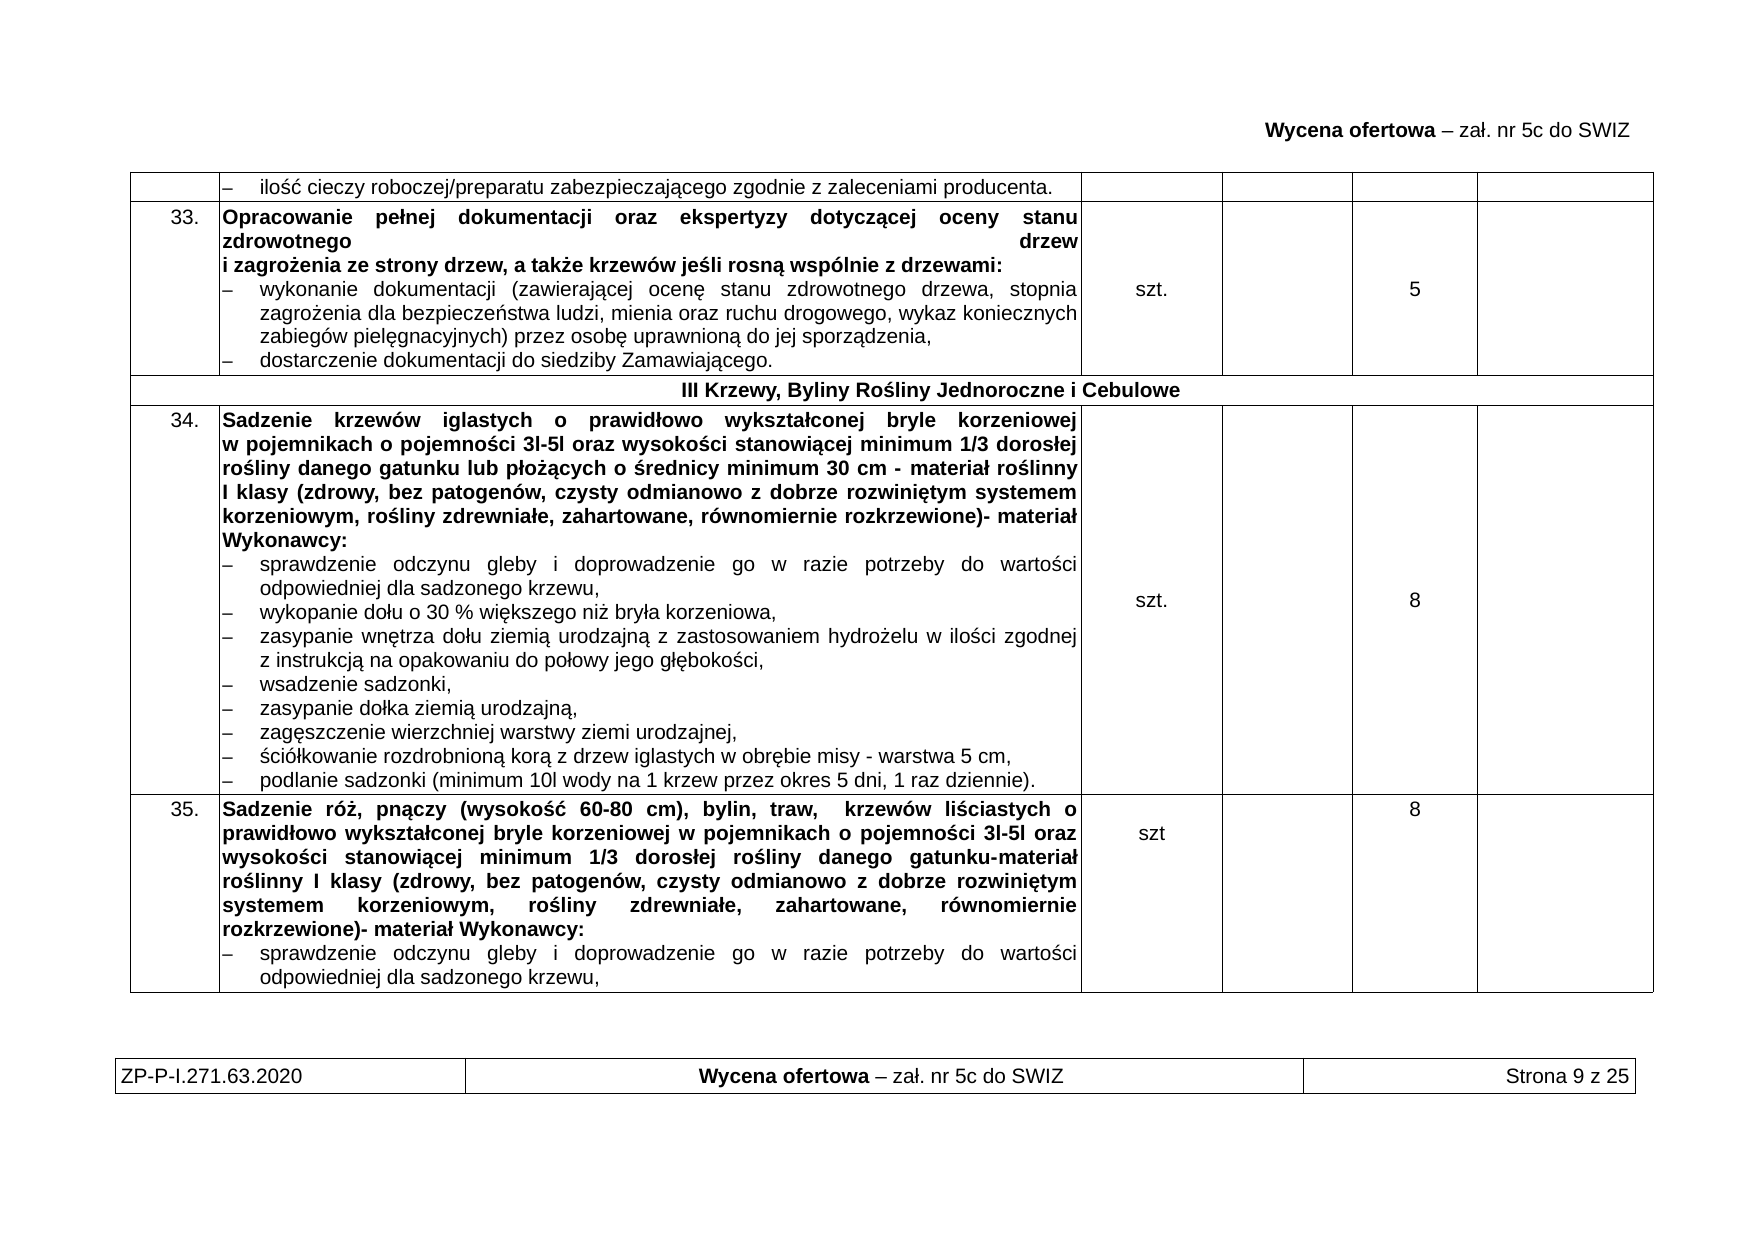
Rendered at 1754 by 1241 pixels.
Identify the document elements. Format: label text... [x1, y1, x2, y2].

table_cell Opracowanie pełnej dokumentacji oraz ekspertyzy dotyczącej oceny stanu zdrowotnego drzew i zagrożenia ze strony drzew, a także krzewów jeśli rosną wspólnie z drzewami: wykonanie dokumentacji (zawierającej ocenę stanu zdrowotnego drzewa, stopnia zagrożenia dla bezpieczeństwa ludzi, mienia oraz ruchu drogowego, wykaz koniecznych zabiegów pielęgnacyjnych) przez osobę uprawnioną do jej sporządzenia, dostarczenie dokumentacji do siedziby Zamawiającego. [220, 202, 1081, 375]
table_cell [1223, 406, 1352, 794]
table_cell [1082, 173, 1222, 201]
table_cell Sadzenie róż, pnączy (wysokość 60-80 cm), bylin, traw, krzewów liściastych o prawidłowo wykształconej bryle korzeniowej w pojemnikach o pojemności 3l-5l oraz wysokości stanowiącej minimum 1/3 dorosłej rośliny danego gatunku-materiał roślinny I klasy (zdrowy, bez patogenów, czysty odmianowo z dobrze rozwiniętym systemem korzeniowym, rośliny zdrewniałe, zahartowane, równomiernie rozkrzewione)- materiał Wykonawcy: sprawdzenie odczynu gleby i doprowadzenie go w razie potrzeby do wartości odpowiedniej dla sadzonego krzewu, wykopanie dołu o 30 % większego niż bryła korzeniowa, zasypanie wnętrza dołu ziemią urodzajną z zastosowaniem hydrożelu w ilości zgodnej z instrukcją na opakowaniu do połowy jego głębokości, wsadzenie sadzonki, zasypanie dołka ziemią urodzajną, zagęszczenie wierzchniej warstwy ziemi urodzajnej, uformowanie misy wokół sadzonki, ściółkowanie rozdrobnioną korą z drzew iglastych w obrębie misy, warstwa minimum 5 cm, podlanie sadzonki (minimum 10l wody na 1 krzew przez okres 5 dni, 1 raz dziennie), krzewy liściaste po posadzeniu należy przyciąć o 1/3 w terminie wiosennym lub jesiennym (w przypadku polecenia Zamawiającego), zabezpieczenie nasadzenia przed zwierzętami siatką ochronną. [220, 795, 1081, 992]
table_cell [131, 173, 219, 201]
table_cell [1223, 795, 1352, 992]
table_cell szt. [1082, 202, 1222, 375]
table_cell [1223, 202, 1352, 375]
table_cell [1353, 173, 1477, 201]
table_cell szt [1082, 795, 1222, 992]
table_cell 8 [1353, 406, 1477, 794]
table_cell 5 [1353, 202, 1477, 375]
table_cell Sadzenie krzewów iglastych o prawidłowo wykształconej bryle korzeniowej w pojemnikach o pojemności 3l-5l oraz wysokości stanowiącej minimum 1/3 dorosłej rośliny danego gatunku lub płożących o średnicy minimum 30 cm - materiał roślinny I klasy (zdrowy, bez patogenów, czysty odmianowo z dobrze rozwiniętym systemem korzeniowym, rośliny zdrewniałe, zahartowane, równomiernie rozkrzewione)- materiał Wykonawcy: sprawdzenie odczynu gleby i doprowadzenie go w razie potrzeby do wartości odpowiedniej dla sadzonego krzewu, wykopanie dołu o 30 % większego niż bryła korzeniowa, zasypanie wnętrza dołu ziemią urodzajną z zastosowaniem hydrożelu w ilości zgodnej z instrukcją na opakowaniu do połowy jego głębokości, wsadzenie sadzonki, zasypanie dołka ziemią urodzajną, zagęszczenie wierzchniej warstwy ziemi urodzajnej, ściółkowanie rozdrobnioną korą z drzew iglastych w obrębie misy - warstwa 5 cm, podlanie sadzonki (minimum 10l wody na 1 krzew przez okres 5 dni, 1 raz dziennie). [220, 406, 1081, 794]
table_cell [1478, 406, 1653, 794]
table_cell [131, 202, 219, 375]
table_cell [1478, 795, 1653, 992]
table_cell Oprysk drzew środkami chemicznej ochrony roślin lub zabezpieczenie uszkodzonych drzew preparatem grzybobójczym (materiał Wykonawcy): w zależności od występującego zagrożenia na roślinie zastosować odpowiedni środek, środek powinien zostać przedstawiony do zaakceptowania przez Zamawiającego, sporządzenie roztworu, jednokrotny oprysk drzewa (w zależności od potrzeb), ilość cieczy roboczej/preparatu zabezpieczającego zgodnie z zaleceniami producenta. [220, 173, 1081, 201]
table_cell [1223, 173, 1352, 201]
table_cell [131, 406, 219, 794]
table_cell III Krzewy, Byliny Rośliny Jednoroczne i Cebulowe [131, 376, 1653, 405]
table_cell szt. [1082, 406, 1222, 794]
table_cell [1478, 202, 1653, 375]
table_cell [1478, 173, 1653, 201]
table_cell [131, 795, 219, 992]
table_cell 8 [1353, 795, 1477, 992]
